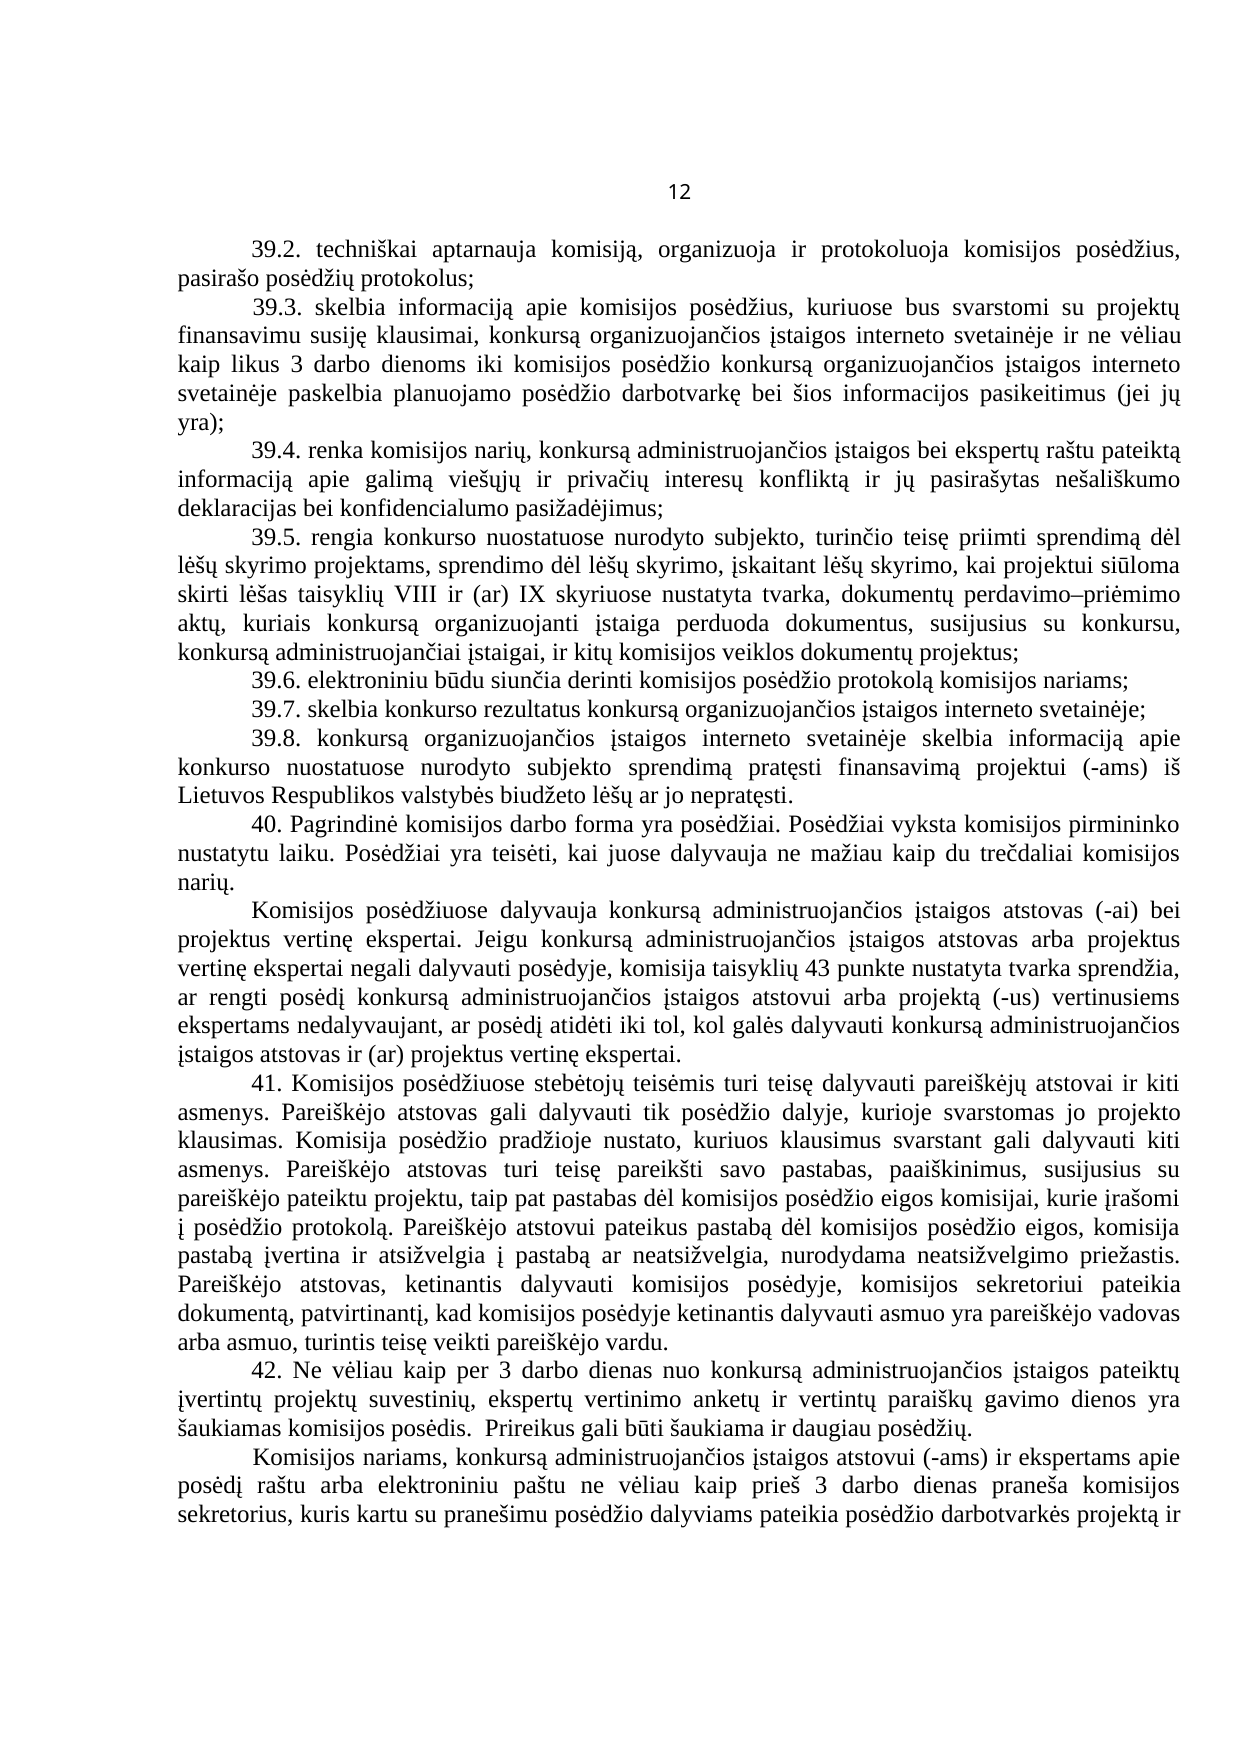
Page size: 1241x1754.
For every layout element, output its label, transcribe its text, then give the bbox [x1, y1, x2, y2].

text 40. Pagrindinė komisijos darbo forma yra posėdžiai. Posėdžiai vyksta komisijos pirmininko nustatytu laiku. Posėdžiai yra teisėti, kai juose dalyvauja ne mažiau kaip du trečdaliai komisijos narių. [177, 809, 1181, 895]
text 39.6. elektroniniu būdu siunčia derinti komisijos posėdžio protokolą komisijos nariams; [177, 665, 1181, 694]
text 39.4. renka komisijos narių, konkursą administruojančios įstaigos bei ekspertų raštu pateiktą informaciją apie galimą viešųjų ir privačių interesų konfliktą ir jų pasirašytas nešališkumo deklaracijas bei konfidencialumo pasižadėjimus; [177, 435, 1181, 522]
text 39.5. rengia konkurso nuostatuose nurodyto subjekto, turinčio teisę priimti sprendimą dėl lėšų skyrimo projektams, sprendimo dėl lėšų skyrimo, įskaitant lėšų skyrimo, kai projektui siūloma skirti lėšas taisyklių VIII ir (ar) IX skyriuose nustatyta tvarka, dokumentų perdavimo–priėmimo aktų, kuriais konkursą organizuojanti įstaiga perduoda dokumentus, susijusius su konkursu, konkursą administruojančiai įstaigai, ir kitų komisijos veiklos dokumentų projektus; [177, 522, 1181, 665]
text Komisijos posėdžiuose dalyvauja konkursą administruojančios įstaigos atstovas (-ai) bei projektus vertinę ekspertai. Jeigu konkursą administruojančios įstaigos atstovas arba projektus vertinę ekspertai negali dalyvauti posėdyje, komisija taisyklių 43 punkte nustatyta tvarka sprendžia, ar rengti posėdį konkursą administruojančios įstaigos atstovui arba projektą (-us) vertinusiems ekspertams nedalyvaujant, ar posėdį atidėti iki tol, kol galės dalyvauti konkursą administruojančios įstaigos atstovas ir (ar) projektus vertinę ekspertai. [177, 895, 1181, 1068]
text 39.3. skelbia informaciją apie komisijos posėdžius, kuriuose bus svarstomi su projektų finansavimu susiję klausimai, konkursą organizuojančios įstaigos interneto svetainėje ir ne vėliau kaip likus 3 darbo dienoms iki komisijos posėdžio konkursą organizuojančios įstaigos interneto svetainėje paskelbia planuojamo posėdžio darbotvarkę bei šios informacijos pasikeitimus (jei jų yra); [177, 292, 1181, 435]
text 41. Komisijos posėdžiuose stebėtojų teisėmis turi teisę dalyvauti pareiškėjų atstovai ir kiti asmenys. Pareiškėjo atstovas gali dalyvauti tik posėdžio dalyje, kurioje svarstomas jo projekto klausimas. Komisija posėdžio pradžioje nustato, kuriuos klausimus svarstant gali dalyvauti kiti asmenys. Pareiškėjo atstovas turi teisę pareikšti savo pastabas, paaiškinimus, susijusius su pareiškėjo pateiktu projektu, taip pat pastabas dėl komisijos posėdžio eigos komisijai, kurie įrašomi į posėdžio protokolą. Pareiškėjo atstovui pateikus pastabą dėl komisijos posėdžio eigos, komisija pastabą įvertina ir atsižvelgia į pastabą ar neatsižvelgia, nurodydama neatsižvelgimo priežastis. Pareiškėjo atstovas, ketinantis dalyvauti komisijos posėdyje, komisijos sekretoriui pateikia dokumentą, patvirtinantį, kad komisijos posėdyje ketinantis dalyvauti asmuo yra pareiškėjo vadovas arba asmuo, turintis teisę veikti pareiškėjo vardu. [177, 1068, 1181, 1355]
text 39.7. skelbia konkurso rezultatus konkursą organizuojančios įstaigos interneto svetainėje; [177, 694, 1181, 723]
text 39.2. techniškai aptarnauja komisiją, organizuoja ir protokoluoja komisijos posėdžius, pasirašo posėdžių protokolus; [177, 234, 1181, 292]
text 42. Ne vėliau kaip per 3 darbo dienas nuo konkursą administruojančios įstaigos pateiktų įvertintų projektų suvestinių, ekspertų vertinimo anketų ir vertintų paraiškų gavimo dienos yra šaukiamas komisijos posėdis. Prireikus gali būti šaukiama ir daugiau posėdžių. [177, 1355, 1181, 1442]
text 39.8. konkursą organizuojančios įstaigos interneto svetainėje skelbia informaciją apie konkurso nuostatuose nurodyto subjekto sprendimą pratęsti finansavimą projektui (-ams) iš Lietuvos Respublikos valstybės biudžeto lėšų ar jo nepratęsti. [177, 723, 1181, 809]
text Komisijos nariams, konkursą administruojančios įstaigos atstovui (-ams) ir ekspertams apie posėdį raštu arba elektroniniu paštu ne vėliau kaip prieš 3 darbo dienas praneša komisijos sekretorius, kuris kartu su pranešimu posėdžio dalyviams pateikia posėdžio darbotvarkės projektą ir [177, 1442, 1181, 1528]
